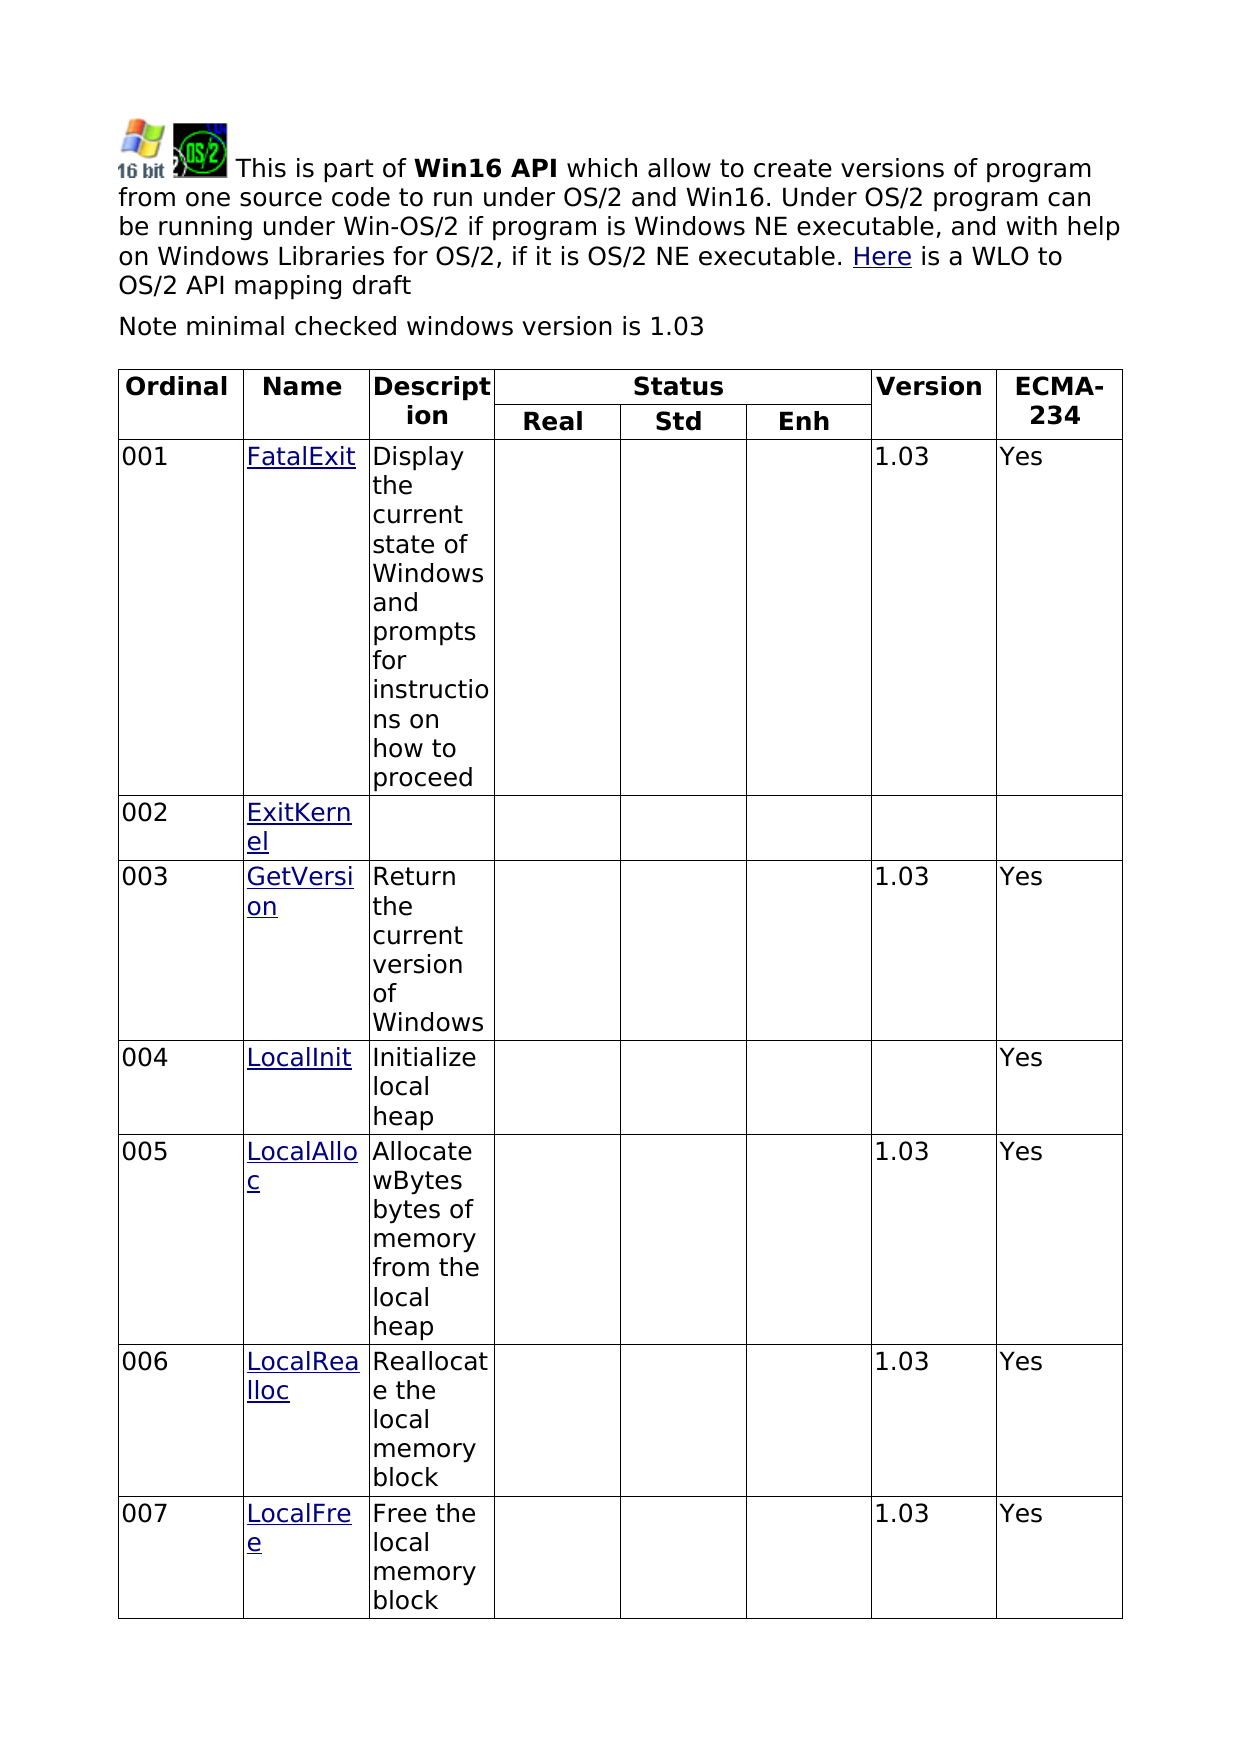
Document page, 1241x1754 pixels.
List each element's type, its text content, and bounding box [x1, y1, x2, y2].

table_cell Real [495, 405, 620, 439]
table_cell Yes [997, 1497, 1122, 1618]
table_cell Free the local memory block [370, 1497, 494, 1618]
table_cell [872, 796, 996, 859]
table_cell 003 [119, 861, 243, 1040]
table_cell [621, 861, 746, 1040]
table_cell Return the current version of Windows [370, 861, 494, 1040]
table_header Status [495, 370, 871, 404]
table_cell Yes [997, 1345, 1122, 1496]
table_cell ExitKernel [244, 796, 369, 859]
table_cell [872, 1041, 996, 1134]
table_cell [621, 1135, 746, 1344]
table_cell [495, 861, 620, 1040]
table_cell 005 [119, 1135, 243, 1344]
table_cell [747, 1041, 871, 1134]
table_header Description [370, 370, 494, 439]
table_cell 1.03 [872, 440, 996, 795]
table_cell [997, 796, 1122, 859]
table_cell [747, 861, 871, 1040]
table_header Version [872, 370, 996, 439]
table_cell [621, 1497, 746, 1618]
table_cell 004 [119, 1041, 243, 1134]
table_cell [621, 796, 746, 859]
table_cell LocalRealloc [244, 1345, 369, 1496]
table_cell Enh [747, 405, 871, 439]
table_cell Allocate wBytes bytes of memory from the local heap [370, 1135, 494, 1344]
table_cell [370, 796, 494, 859]
table_cell 006 [119, 1345, 243, 1496]
table_cell [747, 440, 871, 795]
table_cell [495, 1497, 620, 1618]
table_cell 1.03 [872, 861, 996, 1040]
table_cell Yes [997, 440, 1122, 795]
table_cell FatalExit [244, 440, 369, 795]
table_cell 1.03 [872, 1497, 996, 1618]
table_cell Yes [997, 1041, 1122, 1134]
picture [172, 122, 228, 178]
table_cell [747, 1345, 871, 1496]
table_cell [747, 1497, 871, 1618]
table_cell [621, 440, 746, 795]
table_cell GetVersion [244, 861, 369, 1040]
table_header ECMA-234 [997, 370, 1122, 439]
picture [118, 118, 166, 178]
table_cell 002 [119, 796, 243, 859]
table_cell [495, 796, 620, 859]
table_cell Reallocate the local memory block [370, 1345, 494, 1496]
table_cell LocalInit [244, 1041, 369, 1134]
table_cell 007 [119, 1497, 243, 1618]
table_cell Yes [997, 861, 1122, 1040]
table_cell [495, 1345, 620, 1496]
table_cell [747, 796, 871, 859]
text Note minimal checked windows version is 1.03 [118, 313, 1122, 342]
table_cell 001 [119, 440, 243, 795]
table_cell [495, 1135, 620, 1344]
table_cell Std [621, 405, 746, 439]
table_cell [495, 440, 620, 795]
table_cell Yes [997, 1135, 1122, 1344]
text This is part of Win16 API which allow to create versions of program from one source code to run under OS/2 and Win16. Under OS/2 program can be running under Win-OS/2 if program is Windows NE executable, and with help on Windows Libraries for OS/2, if it is OS/2 NE executable. Here is a WLO to OS/2 API mapping draft [118, 118, 1122, 300]
table_cell [621, 1041, 746, 1134]
table_header Ordinal [119, 370, 243, 439]
table_header Name [244, 370, 369, 439]
table_cell Initialize local heap [370, 1041, 494, 1134]
table_cell 1.03 [872, 1135, 996, 1344]
table_cell LocalAlloc [244, 1135, 369, 1344]
table_cell Display the current state of Windows and prompts for instructions on how to proceed [370, 440, 494, 795]
table_cell [621, 1345, 746, 1496]
table_cell [495, 1041, 620, 1134]
table_cell [747, 1135, 871, 1344]
table_cell 1.03 [872, 1345, 996, 1496]
table_cell LocalFree [244, 1497, 369, 1618]
